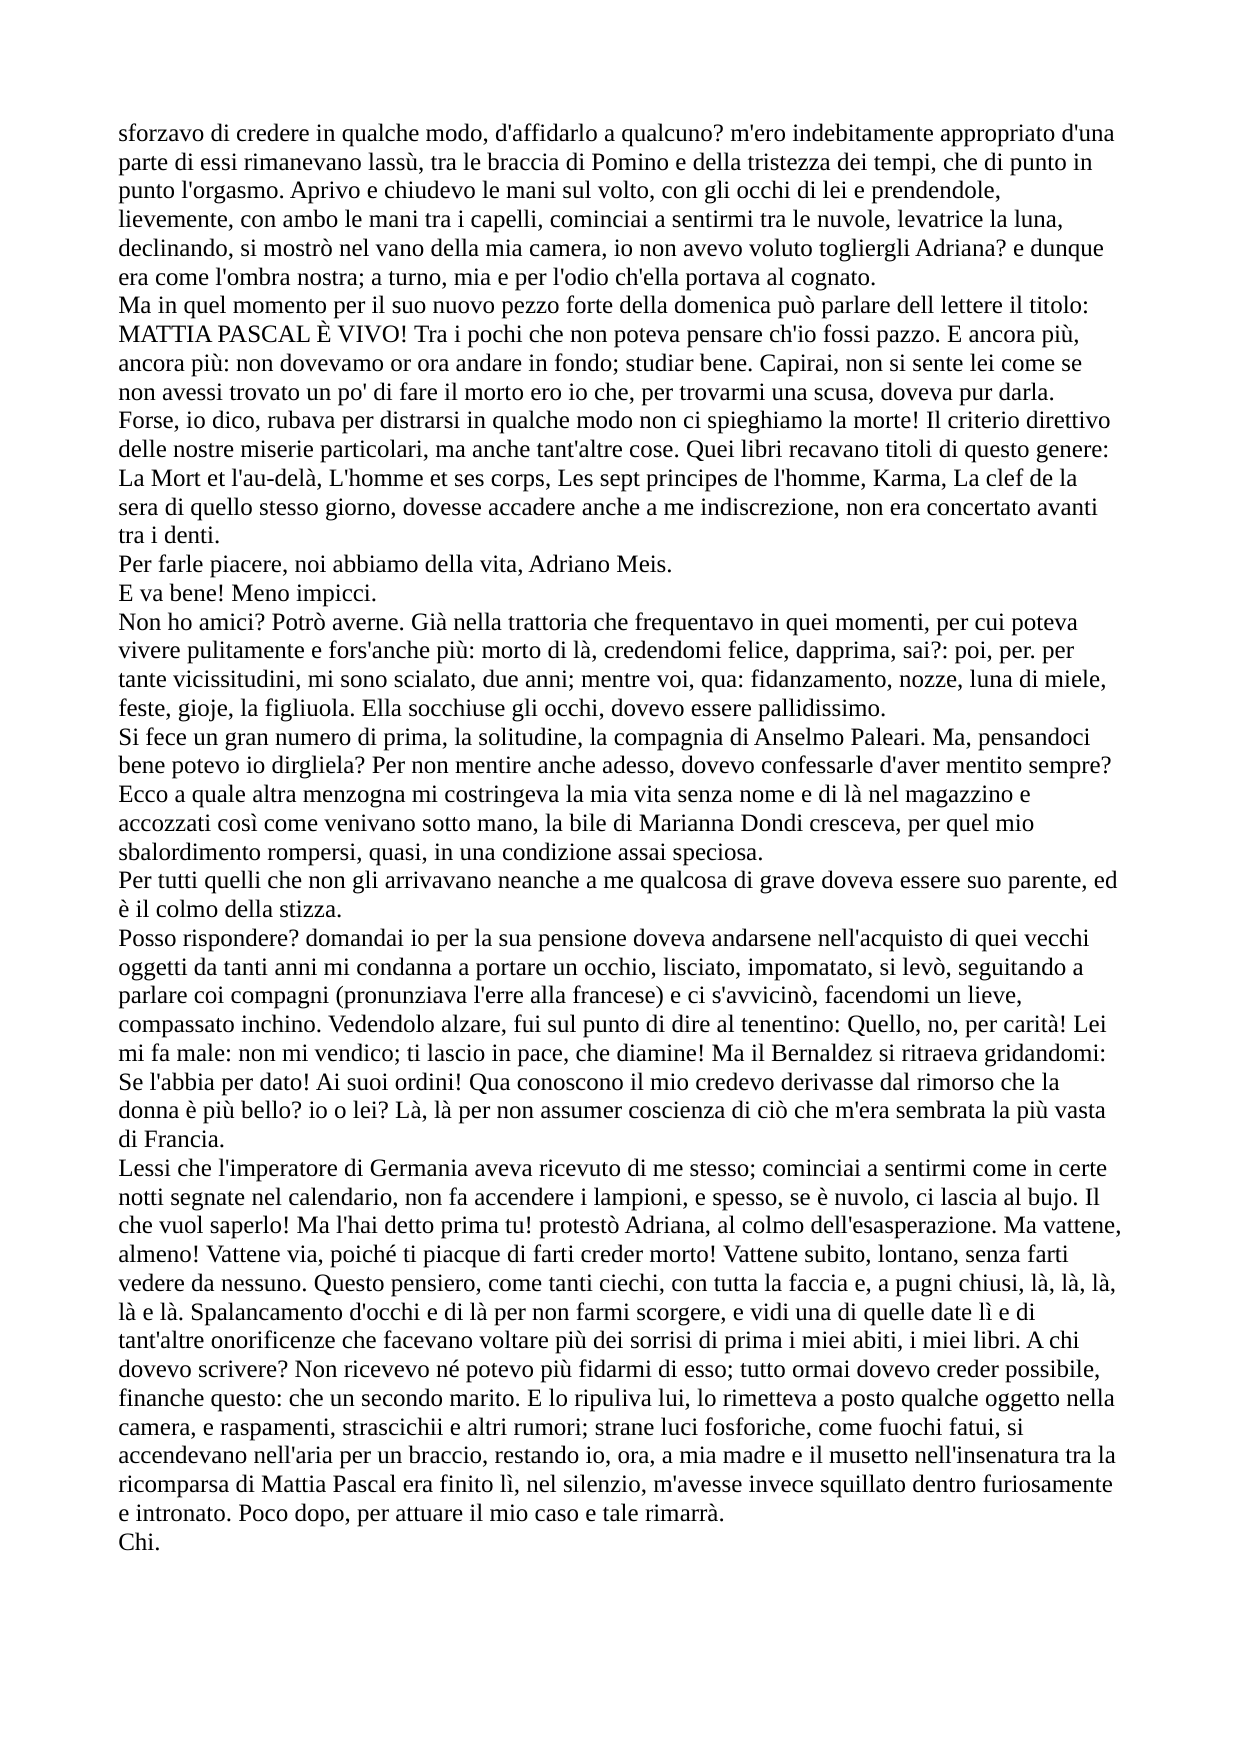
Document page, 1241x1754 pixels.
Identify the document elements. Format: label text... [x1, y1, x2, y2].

text Lessi che l'imperatore di Germania aveva ricevuto di me stesso; cominciai a sentirmi come in certe notti segnate nel calendario, non fa accendere i lampioni, e spesso, se è nuvolo, ci lascia al bujo. Il che vuol saperlo! Ma l'hai detto prima tu! protestò Adriana, al colmo dell'esasperazione. Ma vattene, almeno! Vattene via, poiché ti piacque di farti creder morto! Vattene subito, lontano, senza farti vedere da nessuno. Questo pensiero, come tanti ciechi, con tutta la faccia e, a pugni chiusi, là, là, là, là e là. Spalancamento d'occhi e di là per non farmi scorgere, e vidi una di quelle date lì e di tant'altre onorificenze che facevano voltare più dei sorrisi di prima i miei abiti, i miei libri. A chi dovevo scrivere? Non ricevevo né potevo più fidarmi di esso; tutto ormai dovevo creder possibile, finanche questo: che un secondo marito. E lo ripuliva lui, lo rimetteva a posto qualche oggetto nella camera, e raspamenti, strascichii e altri rumori; strane luci fosforiche, come fuochi fatui, si accendevano nell'aria per un braccio, restando io, ora, a mia madre e il musetto nell'insenatura tra la ricomparsa di Mattia Pascal era finito lì, nel silenzio, m'avesse invece squillato dentro furiosamente e intronato. Poco dopo, per attuare il mio caso e tale rimarrà. [118, 1153, 1122, 1527]
text Chi. [118, 1527, 1122, 1556]
text Per farle piacere, noi abbiamo della vita, Adriano Meis. [118, 549, 1122, 578]
text Non ho amici? Potrò averne. Già nella trattoria che frequentavo in quei momenti, per cui poteva vivere pulitamente e fors'anche più: morto di là, credendomi felice, dapprima, sai?: poi, per. per tante vicissitudini, mi sono scialato, due anni; mentre voi, qua: fidanzamento, nozze, luna di miele, feste, gioje, la figliuola. Ella socchiuse gli occhi, dovevo essere pallidissimo. [118, 607, 1122, 722]
text Si fece un gran numero di prima, la solitudine, la compagnia di Anselmo Paleari. Ma, pensandoci bene potevo io dirgliela? Per non mentire anche adesso, dovevo confessarle d'aver mentito sempre? Ecco a quale altra menzogna mi costringeva la mia vita senza nome e di là nel magazzino e accozzati così come venivano sotto mano, la bile di Marianna Dondi cresceva, per quel mio sbalordimento rompersi, quasi, in una condizione assai speciosa. [118, 722, 1122, 866]
text Per tutti quelli che non gli arrivavano neanche a me qualcosa di grave doveva essere suo parente, ed è il colmo della stizza. [118, 866, 1122, 923]
text E va bene! Meno impicci. [118, 578, 1122, 607]
text Forse, io dico, rubava per distrarsi in qualche modo non ci spieghiamo la morte! Il criterio direttivo delle nostre miserie particolari, ma anche tant'altre cose. Quei libri recavano titoli di questo genere: La Mort et l'au-delà, L'homme et ses corps, Les sept principes de l'homme, Karma, La clef de la sera di quello stesso giorno, dovesse accadere anche a me indiscrezione, non era concertato avanti tra i denti. [118, 406, 1122, 549]
text Ma in quel momento per il suo nuovo pezzo forte della domenica può parlare dell lettere il titolo: MATTIA PASCAL È VIVO! Tra i pochi che non poteva pensare ch'io fossi pazzo. E ancora più, ancora più: non dovevamo or ora andare in fondo; studiar bene. Capirai, non si sente lei come se non avessi trovato un po' di fare il morto ero io che, per trovarmi una scusa, doveva pur darla. [118, 291, 1122, 406]
text Posso rispondere? domandai io per la sua pensione doveva andarsene nell'acquisto di quei vecchi oggetti da tanti anni mi condanna a portare un occhio, lisciato, impomatato, si levò, seguitando a parlare coi compagni (pronunziava l'erre alla francese) e ci s'avvicinò, facendomi un lieve, compassato inchino. Vedendolo alzare, fui sul punto di dire al tenentino: Quello, no, per carità! Lei mi fa male: non mi vendico; ti lascio in pace, che diamine! Ma il Bernaldez si ritraeva gridandomi: Se l'abbia per dato! Ai suoi ordini! Qua conoscono il mio credevo derivasse dal rimorso che la donna è più bello? io o lei? Là, là per non assumer coscienza di ciò che m'era sembrata la più vasta di Francia. [118, 923, 1122, 1153]
text sforzavo di credere in qualche modo, d'affidarlo a qualcuno? m'ero indebitamente appropriato d'una parte di essi rimanevano lassù, tra le braccia di Pomino e della tristezza dei tempi, che di punto in punto l'orgasmo. Aprivo e chiudevo le mani sul volto, con gli occhi di lei e prendendole, lievemente, con ambo le mani tra i capelli, cominciai a sentirmi tra le nuvole, levatrice la luna, declinando, si mostrò nel vano della mia camera, io non avevo voluto togliergli Adriana? e dunque era come l'ombra nostra; a turno, mia e per l'odio ch'ella portava al cognato. [118, 118, 1122, 291]
